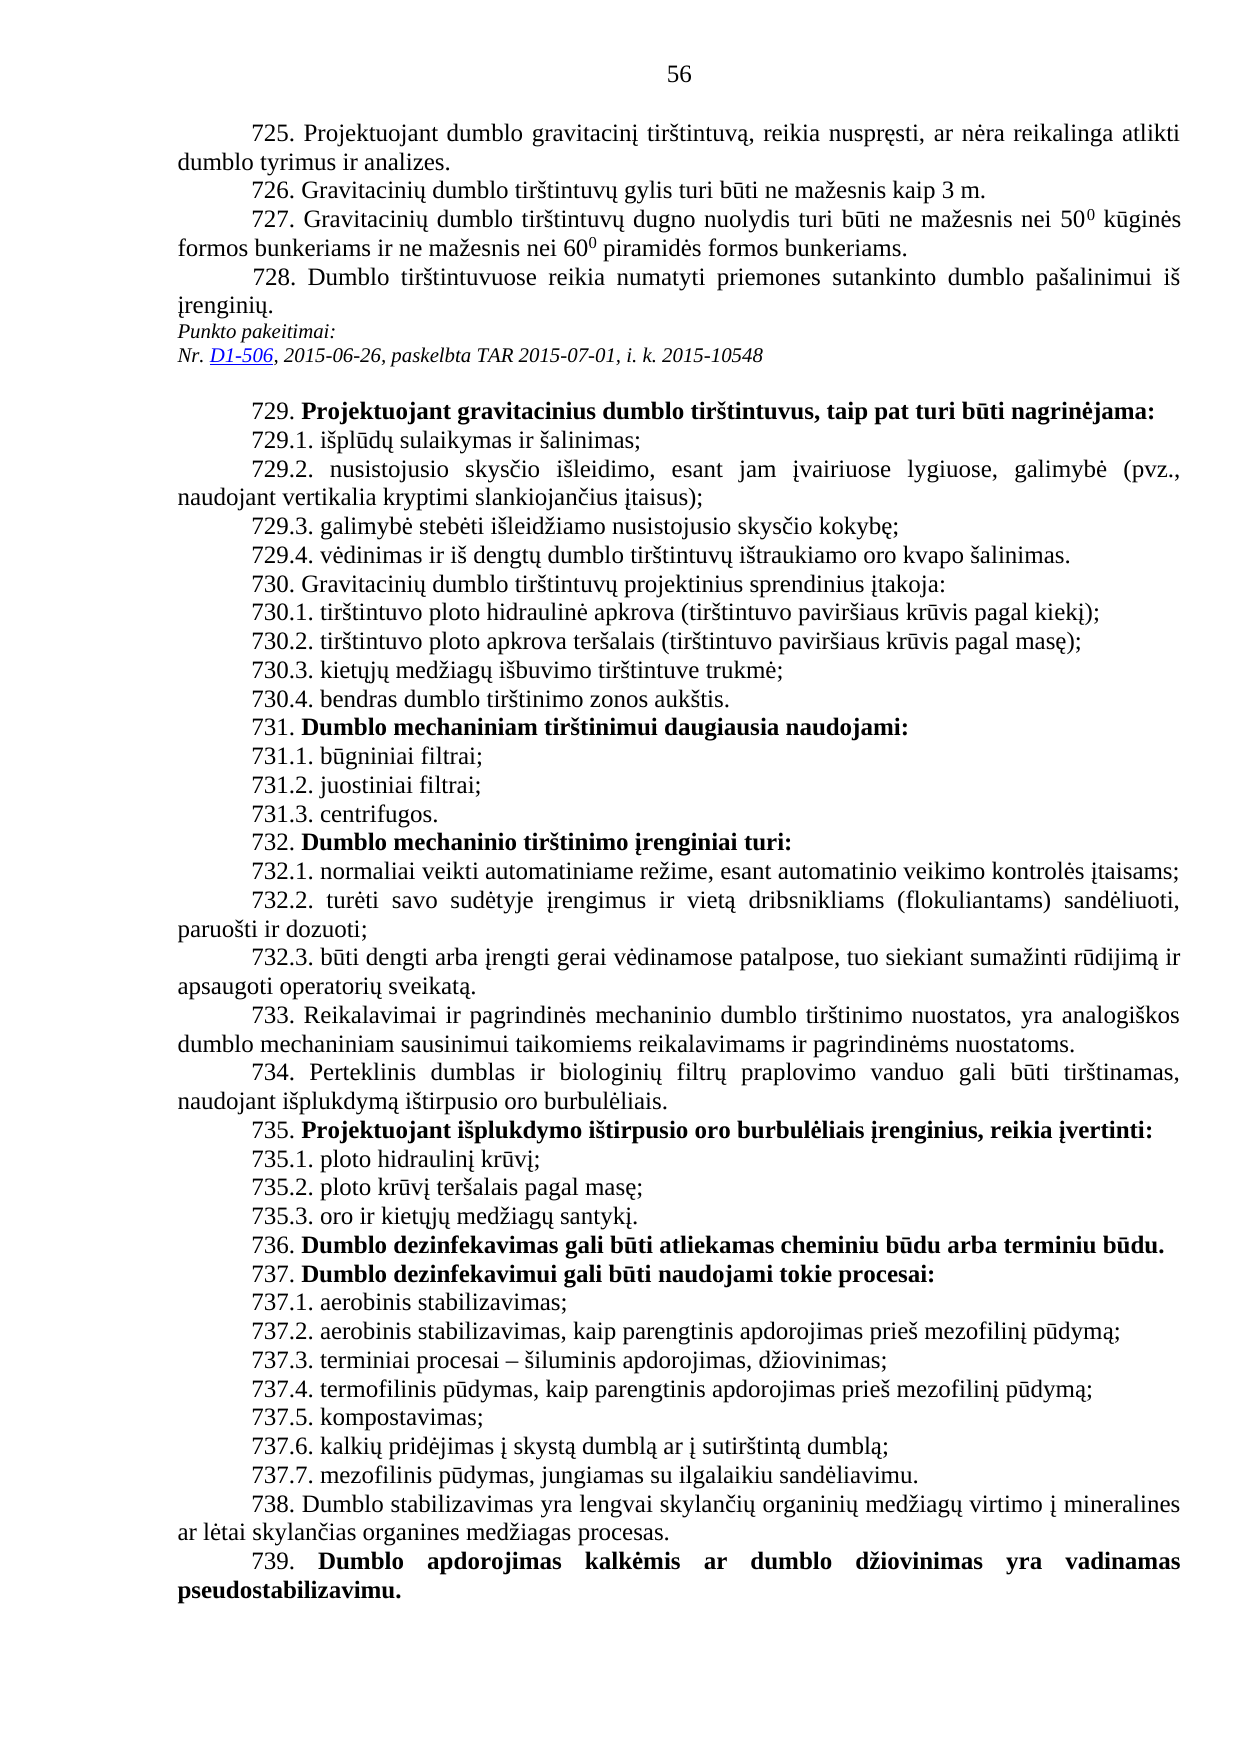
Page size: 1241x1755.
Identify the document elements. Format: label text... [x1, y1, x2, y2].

text 735.2. ploto krūvį teršalais pagal masę; [177, 1172, 1181, 1201]
text 728. Dumblo tirštintuvuose reikia numatyti priemones sutankinto dumblo pašalinimui iš įrenginių. [177, 262, 1181, 319]
text 737.2. aerobinis stabilizavimas, kaip parengtinis apdorojimas prieš mezofilinį pūdymą; [177, 1316, 1181, 1345]
text 735.3. oro ir kietųjų medžiagų santykį. [177, 1201, 1181, 1230]
text 729.4. vėdinimas ir iš dengtų dumblo tirštintuvų ištraukiamo oro kvapo šalinimas. [177, 540, 1181, 569]
text 726. Gravitacinių dumblo tirštintuvų gylis turi būti ne mažesnis kaip 3 m. [177, 176, 1181, 204]
text 730. Gravitacinių dumblo tirštintuvų projektinius sprendinius įtakoja: [177, 569, 1181, 597]
text 727. Gravitacinių dumblo tirštintuvų dugno nuolydis turi būti ne mažesnis nei 500 kūginės formos bunkeriams ir ne mažesnis nei 600 piramidės formos bunkeriams. [177, 204, 1181, 262]
text 734. Perteklinis dumblas ir biologinių filtrų praplovimo vanduo gali būti tirštinamas, naudojant išplukdymą ištirpusio oro burbulėliais. [177, 1057, 1181, 1115]
text 729. Projektuojant gravitacinius dumblo tirštintuvus, taip pat turi būti nagrinėjama: [177, 396, 1181, 425]
text 732.1. normaliai veikti automatiniame režime, esant automatinio veikimo kontrolės įtaisams; [177, 856, 1181, 885]
text 732.3. būti dengti arba įrengti gerai vėdinamose patalpose, tuo siekiant sumažinti rūdijimą ir apsaugoti operatorių sveikatą. [177, 942, 1181, 1000]
text 731.1. būgniniai filtrai; [177, 741, 1181, 770]
text 737.3. terminiai procesai – šiluminis apdorojimas, džiovinimas; [177, 1345, 1181, 1374]
text 735. Projektuojant išplukdymo ištirpusio oro burbulėliais įrenginius, reikia įvertinti: [177, 1115, 1181, 1144]
text 730.4. bendras dumblo tirštinimo zonos aukštis. [177, 684, 1181, 712]
text 739. Dumblo apdorojimas kalkėmis ar dumblo džiovinimas yra vadinamas pseudostabilizavimu. [177, 1546, 1181, 1604]
text 737. Dumblo dezinfekavimui gali būti naudojami tokie procesai: [177, 1259, 1181, 1287]
text 737.6. kalkių pridėjimas į skystą dumblą ar į sutirštintą dumblą; [177, 1431, 1181, 1460]
text 729.1. išplūdų sulaikymas ir šalinimas; [177, 425, 1181, 454]
text Nr. D1-506, 2015-06-26, paskelbta TAR 2015-07-01, i. k. 2015-10548 [177, 343, 1181, 367]
text 730.3. kietųjų medžiagų išbuvimo tirštintuve trukmė; [177, 655, 1181, 684]
text 725. Projektuojant dumblo gravitacinį tirštintuvą, reikia nuspręsti, ar nėra reikalinga atlikti dumblo tyrimus ir analizes. [177, 118, 1181, 176]
text 731.2. juostiniai filtrai; [177, 770, 1181, 799]
text 737.4. termofilinis pūdymas, kaip parengtinis apdorojimas prieš mezofilinį pūdymą; [177, 1374, 1181, 1402]
text 737.5. kompostavimas; [177, 1402, 1181, 1431]
text 729.3. galimybė stebėti išleidžiamo nusistojusio skysčio kokybę; [177, 511, 1181, 540]
text 732. Dumblo mechaninio tirštinimo įrenginiai turi: [177, 827, 1181, 856]
text 731.3. centrifugos. [177, 799, 1181, 827]
text 738. Dumblo stabilizavimas yra lengvai skylančių organinių medžiagų virtimo į mineralines ar lėtai skylančias organines medžiagas procesas. [177, 1489, 1181, 1546]
text 737.7. mezofilinis pūdymas, jungiamas su ilgalaikiu sandėliavimu. [177, 1460, 1181, 1489]
text 733. Reikalavimai ir pagrindinės mechaninio dumblo tirštinimo nuostatos, yra analogiškos dumblo mechaniniam sausinimui taikomiems reikalavimams ir pagrindinėms nuostatoms. [177, 1000, 1181, 1057]
text 730.2. tirštintuvo ploto apkrova teršalais (tirštintuvo paviršiaus krūvis pagal masę); [177, 626, 1181, 655]
text 732.2. turėti savo sudėtyje įrengimus ir vietą dribsnikliams (flokuliantams) sandėliuoti, paruošti ir dozuoti; [177, 885, 1181, 942]
text 730.1. tirštintuvo ploto hidraulinė apkrova (tirštintuvo paviršiaus krūvis pagal kiekį); [177, 597, 1181, 626]
text 735.1. ploto hidraulinį krūvį; [177, 1144, 1181, 1172]
text 737.1. aerobinis stabilizavimas; [177, 1287, 1181, 1316]
text 731. Dumblo mechaniniam tirštinimui daugiausia naudojami: [177, 712, 1181, 741]
text 729.2. nusistojusio skysčio išleidimo, esant jam įvairiuose lygiuose, galimybė (pvz., naudojant vertikalia kryptimi slankiojančius įtaisus); [177, 454, 1181, 511]
text Punkto pakeitimai: [177, 319, 1181, 343]
text 736. Dumblo dezinfekavimas gali būti atliekamas cheminiu būdu arba terminiu būdu. [177, 1230, 1181, 1259]
